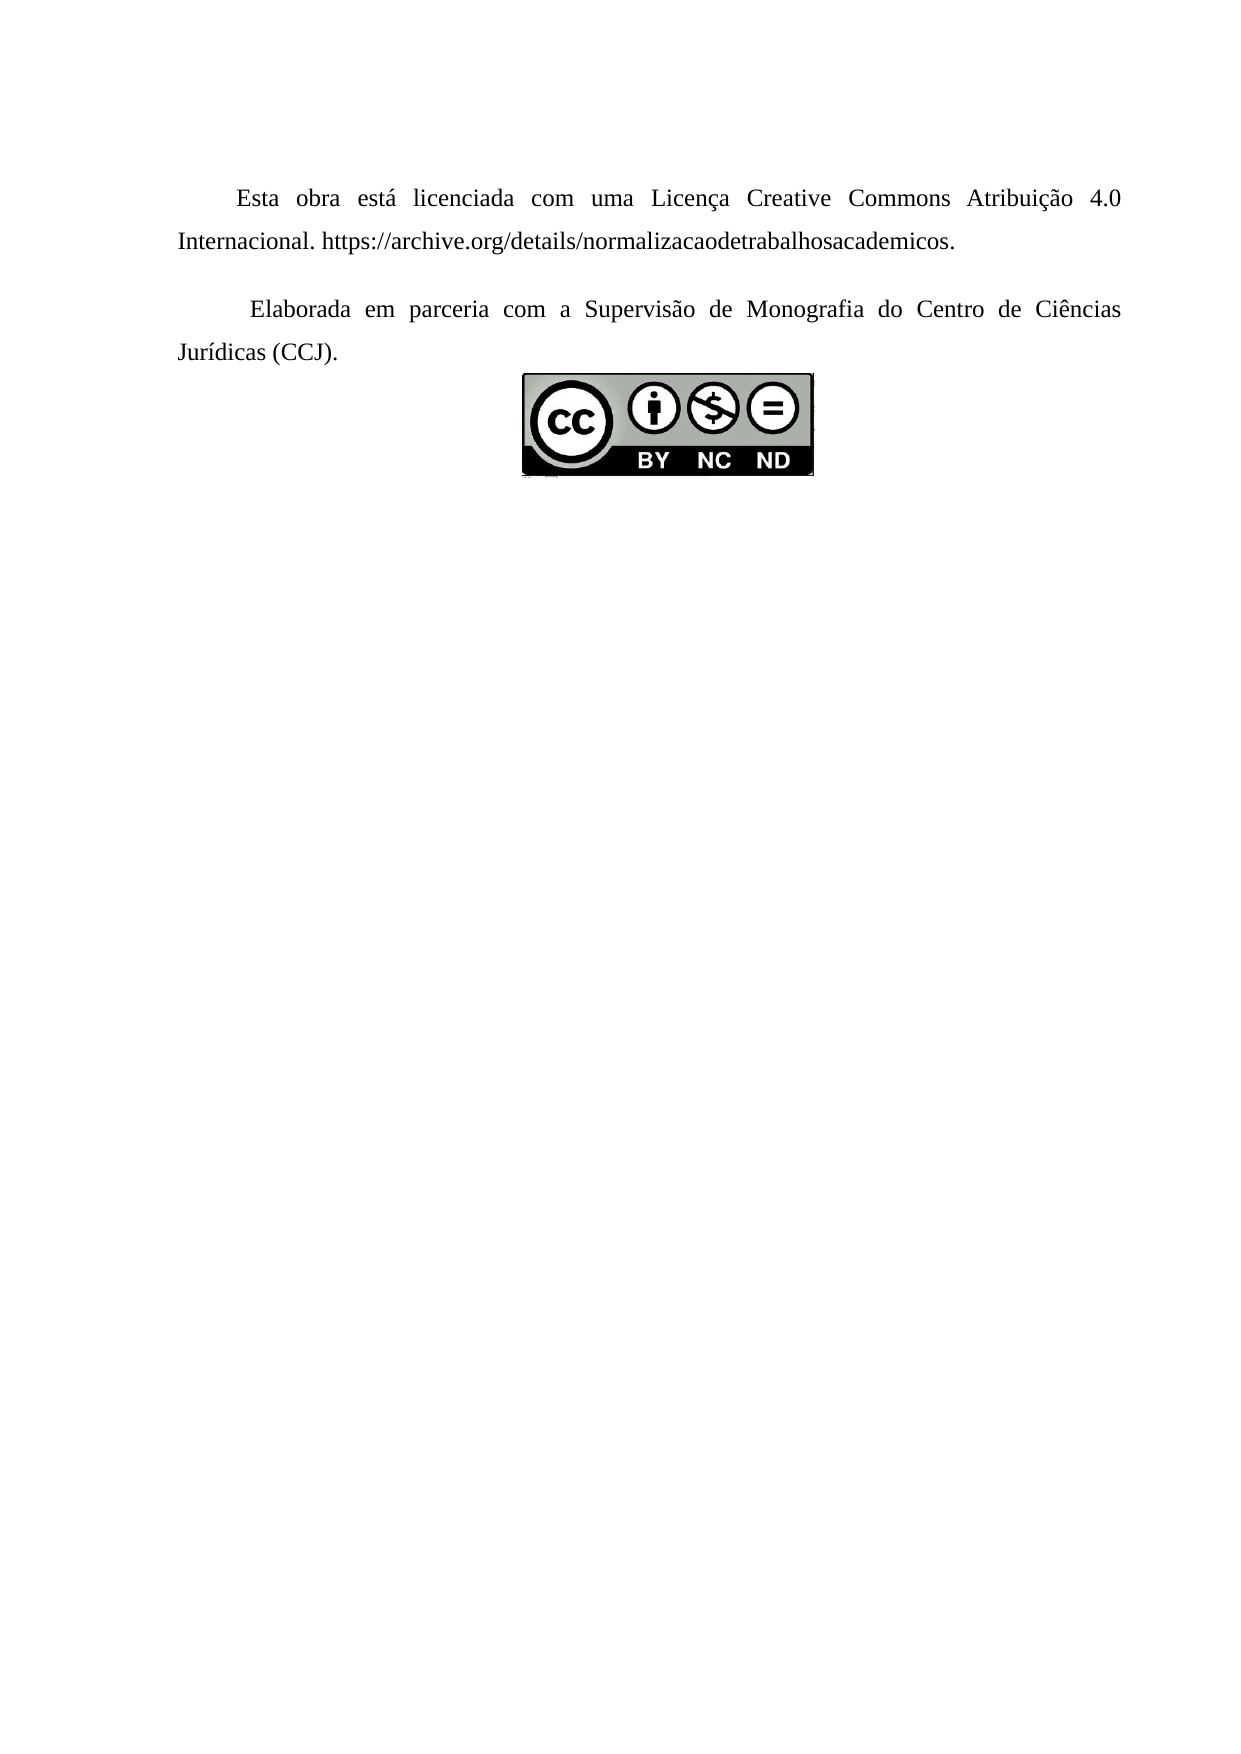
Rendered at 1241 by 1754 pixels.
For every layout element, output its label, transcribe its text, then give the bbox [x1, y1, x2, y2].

text Elaborada em parceria com a Supervisão de Monografia do Centro de Ciências Jurídicas (CCJ). [177, 294, 1122, 366]
picture [522, 373, 815, 478]
text Esta obra está licenciada com uma Licença Creative Commons Atribuição 4.0 Internacional. https://archive.org/details/normalizacaodetrabalhosacademicos. [177, 183, 1122, 255]
